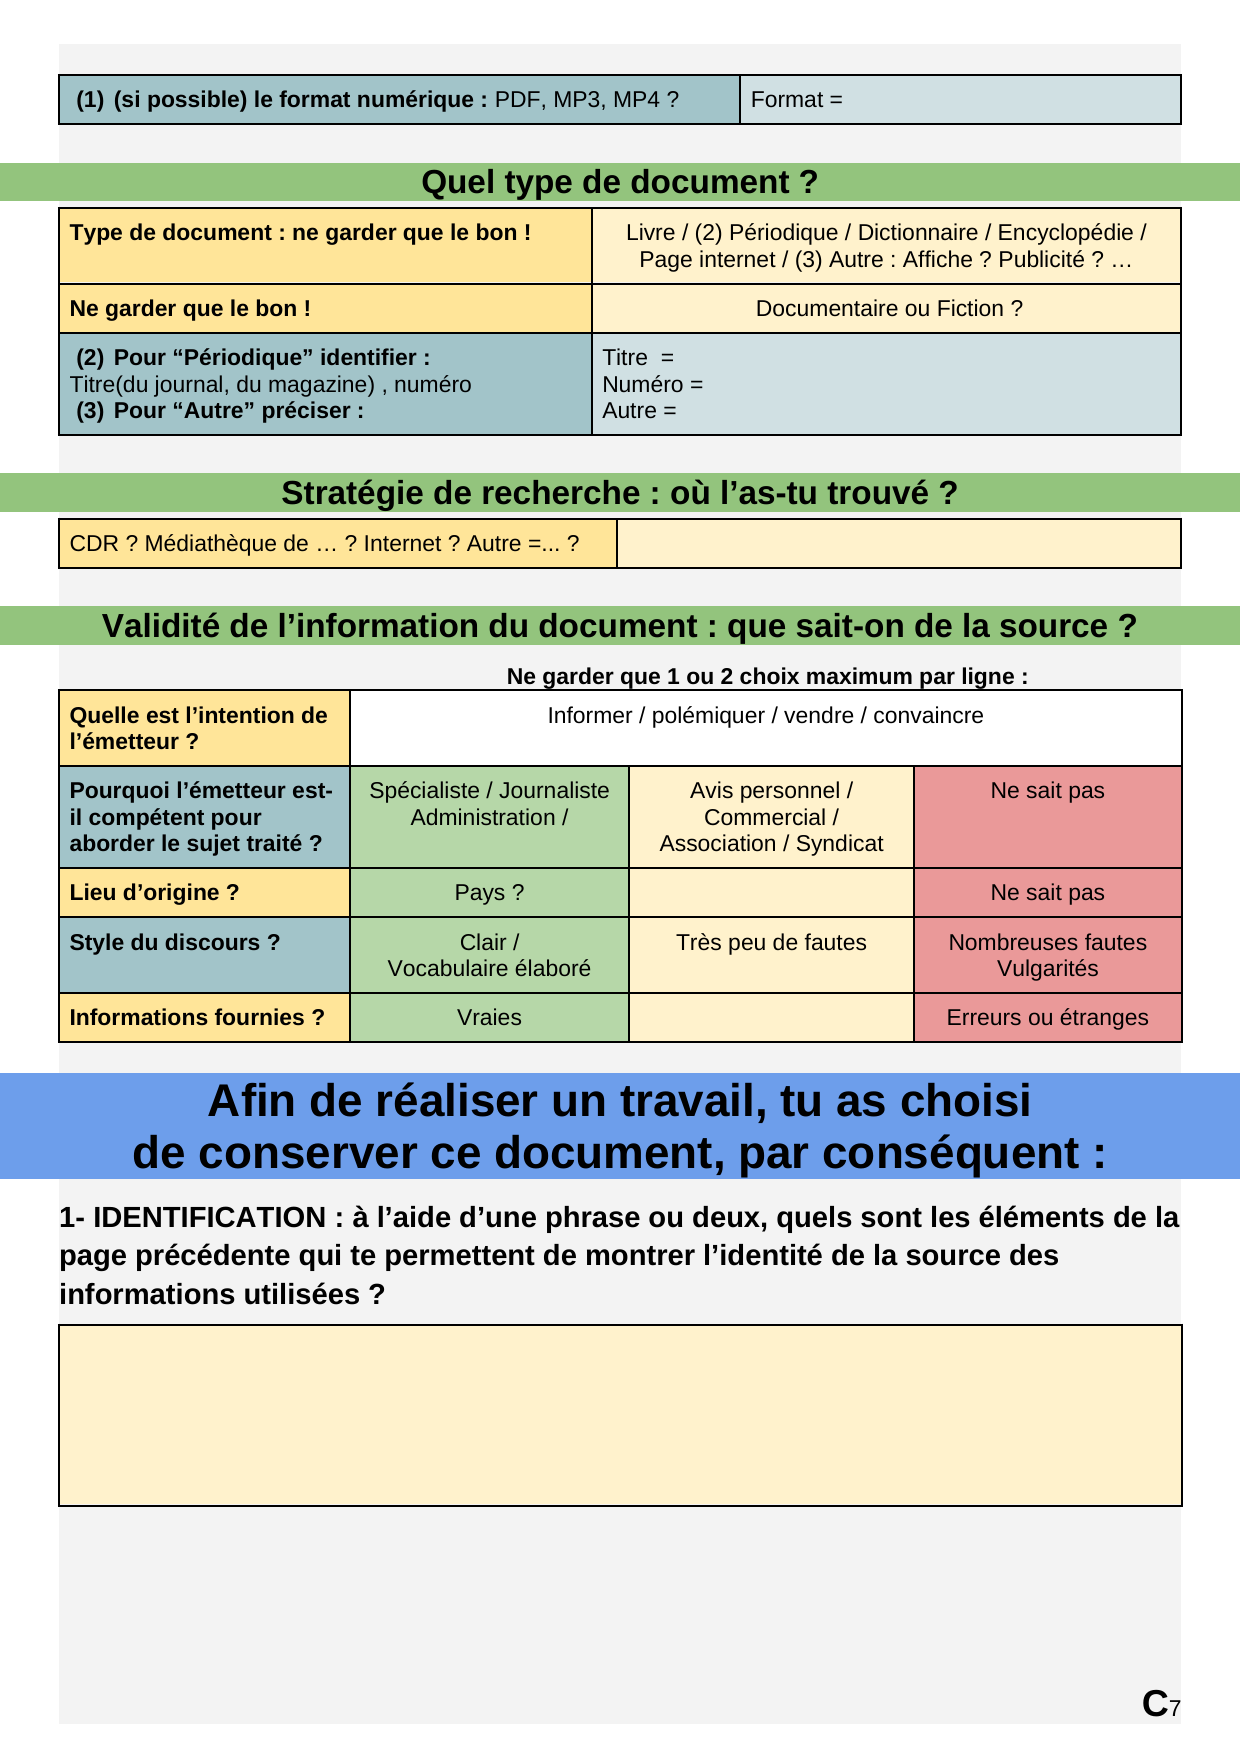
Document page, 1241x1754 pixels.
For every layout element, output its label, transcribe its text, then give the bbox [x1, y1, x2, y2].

table_header Informer / polémiquer / vendre / convaincre [351, 691, 1181, 765]
table_cell Spécialiste / Journaliste Administration / [351, 767, 628, 867]
table_cell Lieu d’origine ? [60, 869, 349, 916]
table_header Type de document : ne garder que le bon ! [60, 209, 591, 282]
table_cell Ne garder que le bon ! [60, 285, 591, 332]
table_cell Avis personnel / Commercial / Association / Syndicat [630, 767, 913, 867]
table_cell Erreurs ou étranges [915, 994, 1181, 1041]
table_cell Nombreuses fautes Vulgarités [915, 918, 1181, 992]
subtitle Quel type de document ? [0, 163, 1240, 201]
table_cell Titre = Numéro = Autre = [593, 334, 1180, 434]
subtitle Validité de l’information du document : que sait-on de la source ? [0, 606, 1240, 645]
table_cell Pourquoi l’émetteur est-il compétent pour aborder le sujet traité ? [60, 767, 349, 867]
table_cell Format = [741, 76, 1180, 123]
table_cell [630, 994, 913, 1041]
table_header Quelle est l’intention de l’émetteur ? [60, 691, 349, 765]
text Ne garder que 1 ou 2 choix maximum par ligne : [59, 663, 1181, 689]
table_cell Clair / Vocabulaire élaboré [351, 918, 628, 992]
table_cell Documentaire ou Fiction ? [593, 285, 1180, 332]
table_header CDR ? Médiathèque de … ? Internet ? Autre =... ? [60, 520, 616, 567]
table_header Livre / (2) Périodique / Dictionnaire / Encyclopédie / Page internet / (3) Autre : Affiche ? Publicité ? … [593, 209, 1180, 282]
subtitle Stratégie de recherche : où l’as-tu trouvé ? [0, 473, 1240, 512]
subtitle Afin de réaliser un travail, tu as choisi [0, 1073, 1240, 1126]
subtitle 1- IDENTIFICATION : à l’aide d’une phrase ou deux, quels sont les éléments de la page précédente qui te permettent de montrer l’identité de la source des informations utilisées ? [59, 1199, 1181, 1310]
table_header [618, 520, 1180, 567]
table_cell (si possible) le format numérique : PDF, MP3, MP4 ? [60, 76, 739, 123]
table_header [60, 1326, 1181, 1504]
table_cell Très peu de fautes [630, 918, 913, 992]
table_cell Pays ? [351, 869, 628, 916]
subtitle de conserver ce document, par conséquent : [0, 1126, 1240, 1179]
table_cell Ne sait pas [915, 767, 1181, 867]
table_cell Pour “Périodique” identifier : Titre(du journal, du magazine) , numéro Pour “Autre” préciser : [60, 334, 591, 434]
table_cell [630, 869, 913, 916]
table_cell Style du discours ? [60, 918, 349, 992]
table_cell Informations fournies ? [60, 994, 349, 1041]
table_cell Ne sait pas [915, 869, 1181, 916]
table_cell Vraies [351, 994, 628, 1041]
